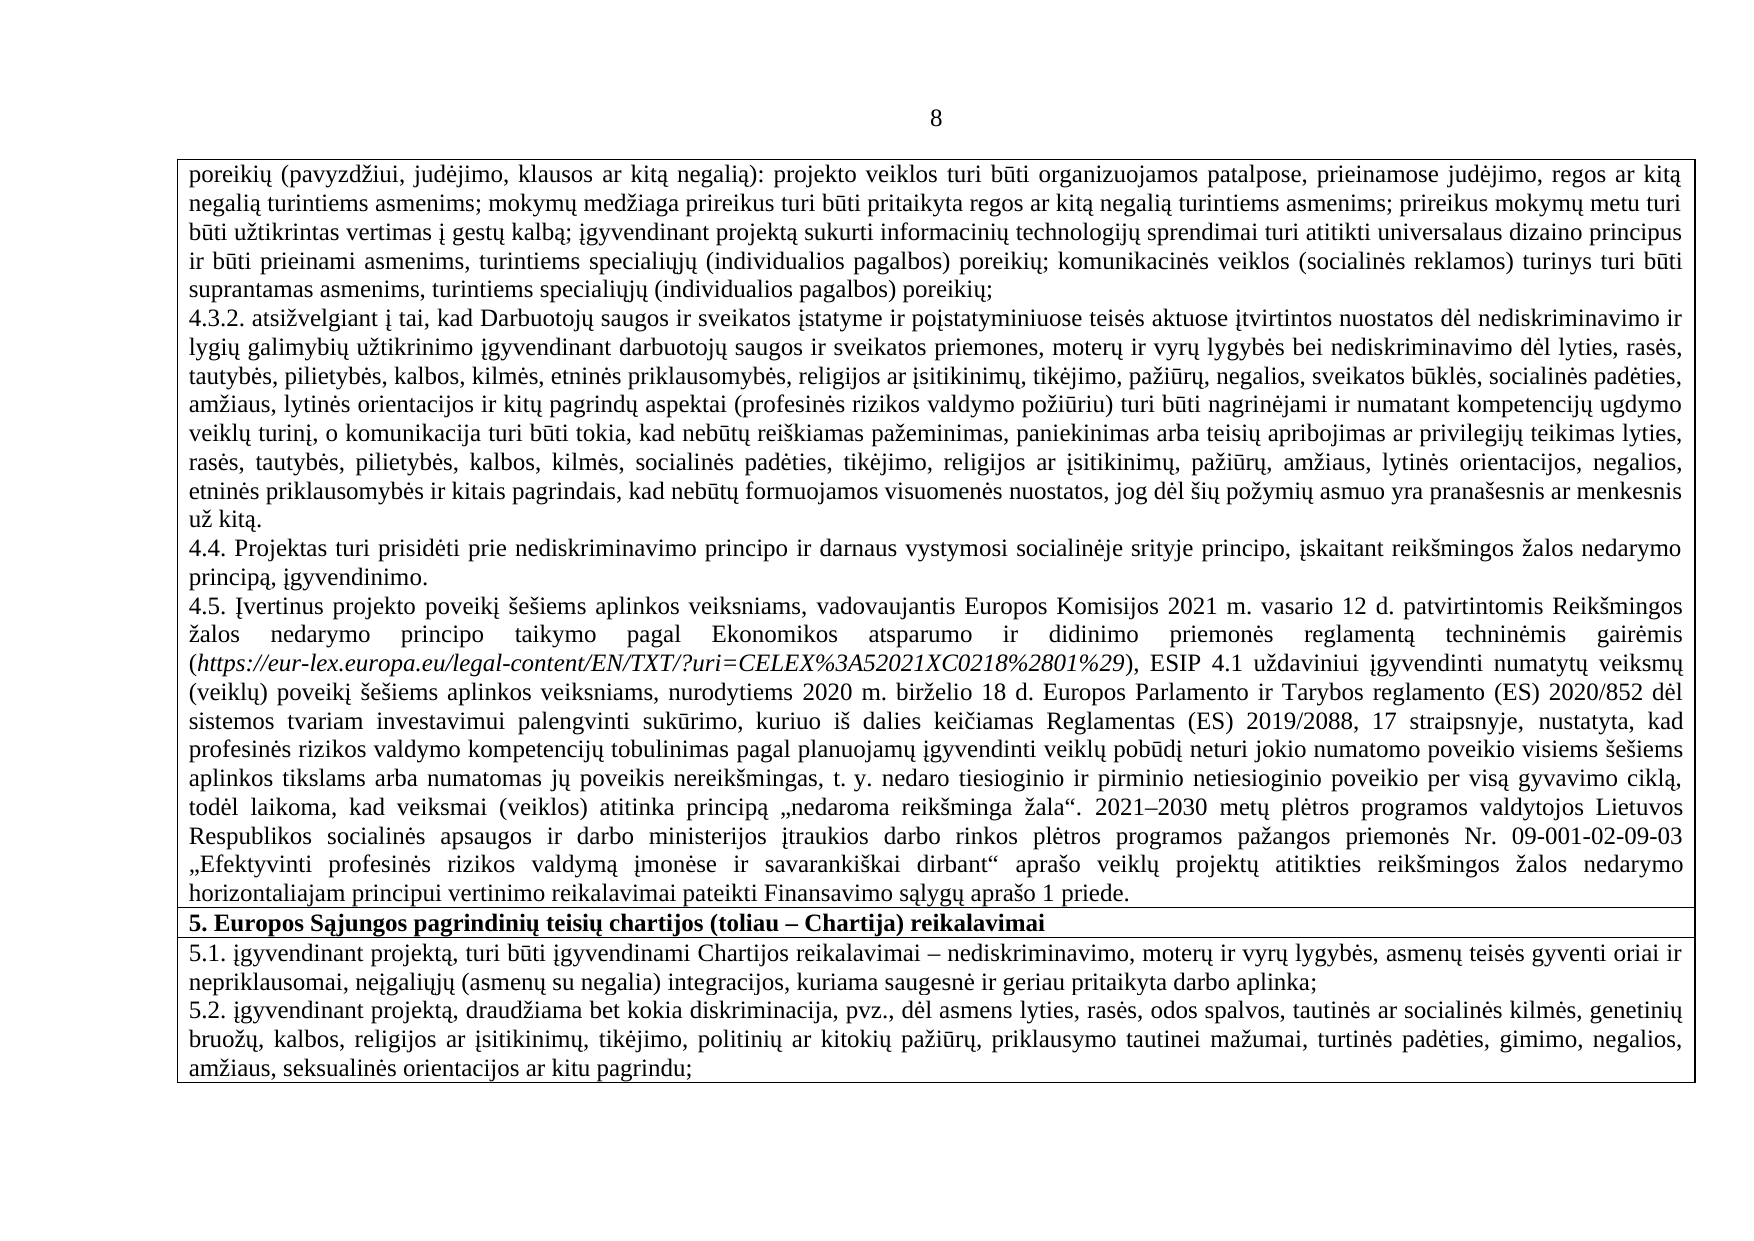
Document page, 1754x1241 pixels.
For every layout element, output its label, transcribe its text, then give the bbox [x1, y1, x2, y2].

table_cell poreikių (pavyzdžiui, judėjimo, klausos ar kitą negalią): projekto veiklos turi būti organizuojamos patalpose, prieinamose judėjimo, regos ar kitą negalią turintiems asmenims; mokymų medžiaga prireikus turi būti pritaikyta regos ar kitą negalią turintiems asmenims; prireikus mokymų metu turi būti užtikrintas vertimas į gestų kalbą; įgyvendinant projektą sukurti informacinių technologijų sprendimai turi atitikti universalaus dizaino principus ir būti prieinami asmenims, turintiems specialiųjų (individualios pagalbos) poreikių; komunikacinės veiklos (socialinės reklamos) turinys turi būti suprantamas asmenims, turintiems specialiųjų (individualios pagalbos) poreikių; 4.3.2. atsižvelgiant į tai, kad Darbuotojų saugos ir sveikatos įstatyme ir poįstatyminiuose teisės aktuose įtvirtintos nuostatos dėl nediskriminavimo ir lygių galimybių užtikrinimo įgyvendinant darbuotojų saugos ir sveikatos priemones, moterų ir vyrų lygybės bei nediskriminavimo dėl lyties, rasės, tautybės, pilietybės, kalbos, kilmės, etninės priklausomybės, religijos ar įsitikinimų, tikėjimo, pažiūrų, negalios, sveikatos būklės, socialinės padėties, amžiaus, lytinės orientacijos ir kitų pagrindų aspektai (profesinės rizikos valdymo požiūriu) turi būti nagrinėjami ir numatant kompetencijų ugdymo veiklų turinį, o komunikacija turi būti tokia, kad nebūtų reiškiamas pažeminimas, paniekinimas arba teisių apribojimas ar privilegijų teikimas lyties, rasės, tautybės, pilietybės, kalbos, kilmės, socialinės padėties, tikėjimo, religijos ar įsitikinimų, pažiūrų, amžiaus, lytinės orientacijos, negalios, etninės priklausomybės ir kitais pagrindais, kad nebūtų formuojamos visuomenės nuostatos, jog dėl šių požymių asmuo yra pranašesnis ar menkesnis už kitą. 4.4. Projektas turi prisidėti prie nediskriminavimo principo ir darnaus vystymosi socialinėje srityje principo, įskaitant reikšmingos žalos nedarymo principą, įgyvendinimo. 4.5. Įvertinus projekto poveikį šešiems aplinkos veiksniams, vadovaujantis Europos Komisijos 2021 m. vasario 12 d. patvirtintomis Reikšmingos žalos nedarymo principo taikymo pagal Ekonomikos atsparumo ir didinimo priemonės reglamentą techninėmis gairėmis (https://eur-lex.europa.eu/legal-content/EN/TXT/?uri=CELEX%3A52021XC0218%2801%29), ESIP 4.1 uždaviniui įgyvendinti numatytų veiksmų (veiklų) poveikį šešiems aplinkos veiksniams, nurodytiems 2020 m. birželio 18 d. Europos Parlamento ir Tarybos reglamento (ES) 2020/852 dėl sistemos tvariam investavimui palengvinti sukūrimo, kuriuo iš dalies keičiamas Reglamentas (ES) 2019/2088, 17 straipsnyje, nustatyta, kad profesinės rizikos valdymo kompetencijų tobulinimas pagal planuojamų įgyvendinti veiklų pobūdį neturi jokio numatomo poveikio visiems šešiems aplinkos tikslams arba numatomas jų poveikis nereikšmingas, t. y. nedaro tiesioginio ir pirminio netiesioginio poveikio per visą gyvavimo ciklą, todėl laikoma, kad veiksmai (veiklos) atitinka principą „nedaroma reikšminga žala“. 2021–2030 metų plėtros programos valdytojos Lietuvos Respublikos socialinės apsaugos ir darbo ministerijos įtraukios darbo rinkos plėtros programos pažangos priemonės Nr. 09-001-02-09-03 „Efektyvinti profesinės rizikos valdymą įmonėse ir savarankiškai dirbant“ aprašo veiklų projektų atitikties reikšmingos žalos nedarymo horizontaliajam principui vertinimo reikalavimai pateikti Finansavimo sąlygų aprašo 1 priede. [178, 160, 1694, 907]
table_cell 5. Europos Sąjungos pagrindinių teisių chartijos (toliau – Chartija) reikalavimai [178, 908, 1694, 937]
table_cell 5.1. įgyvendinant projektą, turi būti įgyvendinami Chartijos reikalavimai – nediskriminavimo, moterų ir vyrų lygybės, asmenų teisės gyventi oriai ir nepriklausomai, neįgaliųjų (asmenų su negalia) integracijos, kuriama saugesnė ir geriau pritaikyta darbo aplinka; 5.2. įgyvendinant projektą, draudžiama bet kokia diskriminacija, pvz., dėl asmens lyties, rasės, odos spalvos, tautinės ar socialinės kilmės, genetinių bruožų, kalbos, religijos ar įsitikinimų, tikėjimo, politinių ar kitokių pažiūrų, priklausymo tautinei mažumai, turtinės padėties, gimimo, negalios, amžiaus, seksualinės orientacijos ar kitu pagrindu; [178, 938, 1694, 1082]
